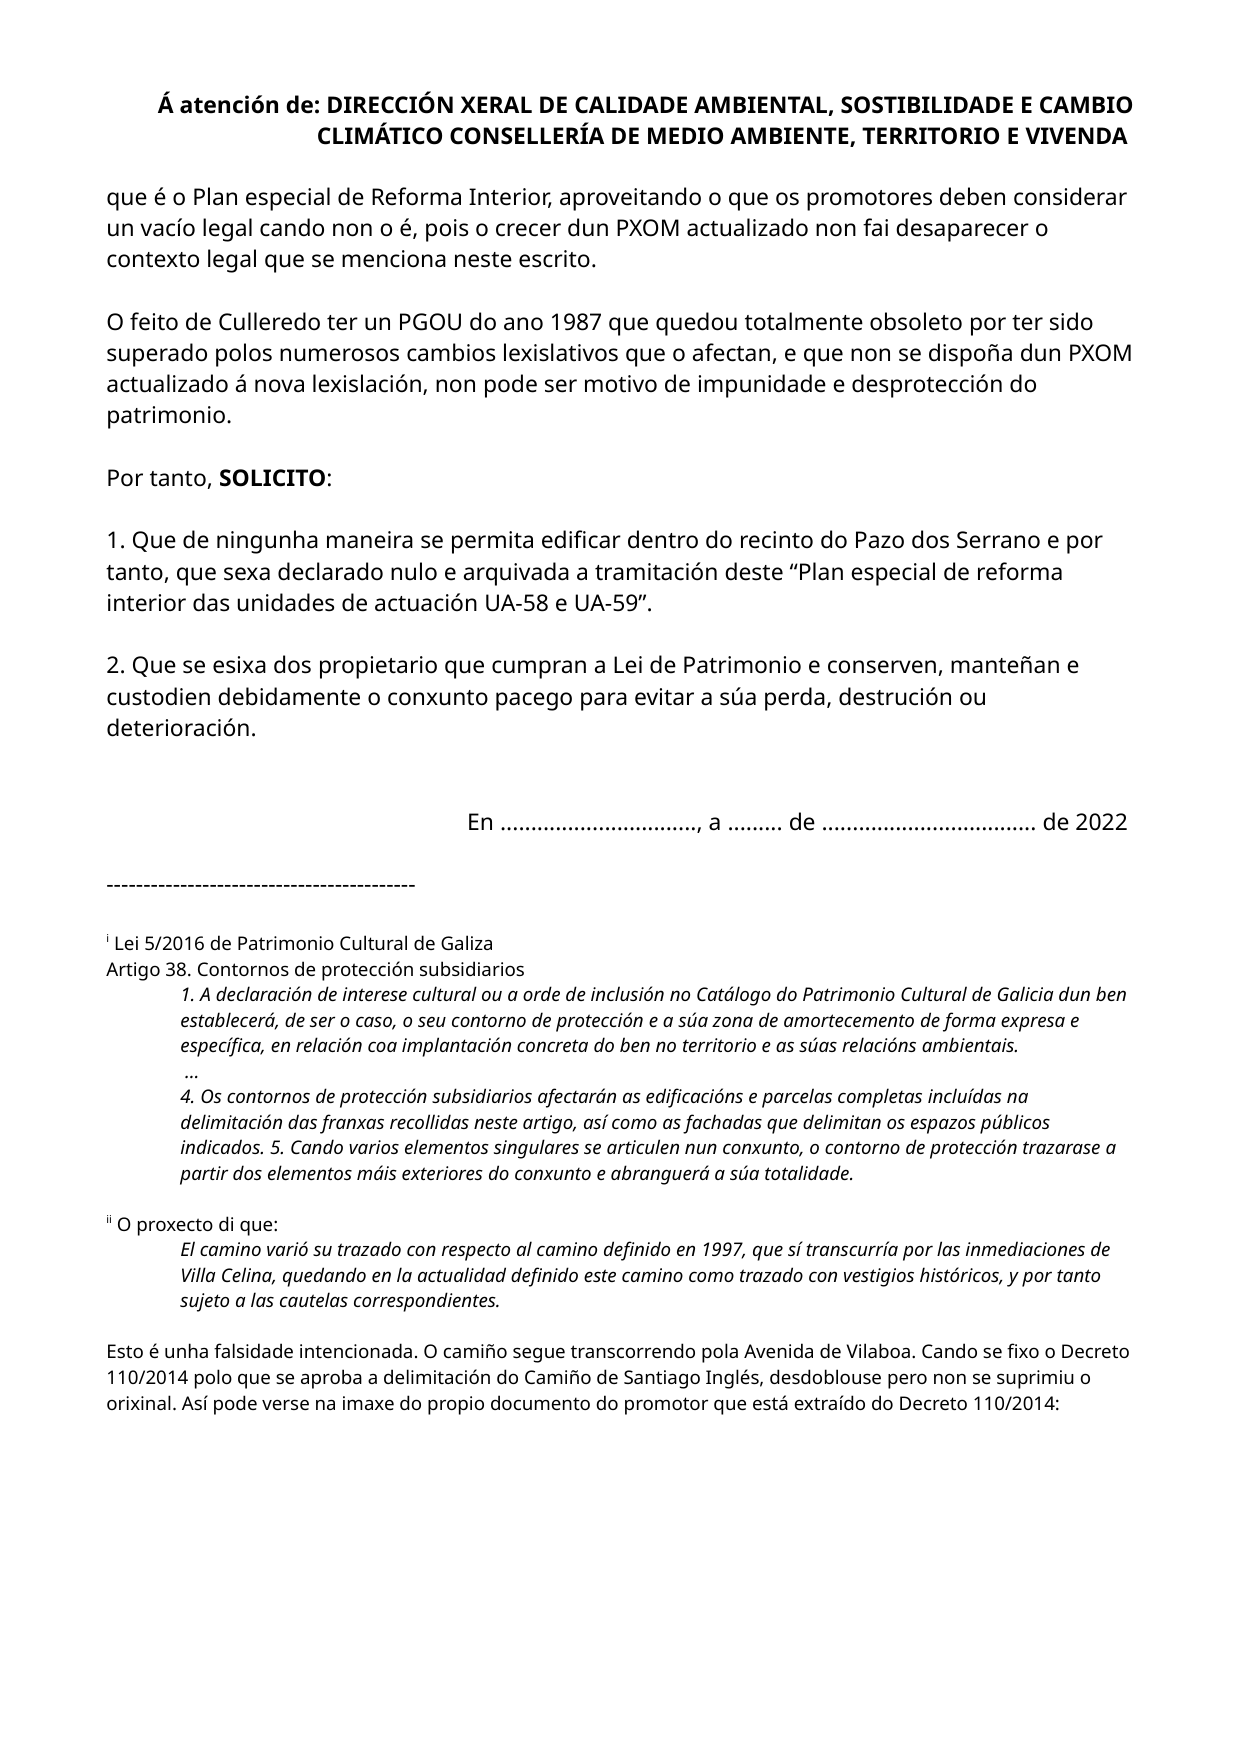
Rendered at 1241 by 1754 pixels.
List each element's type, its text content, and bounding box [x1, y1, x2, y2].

text Por tanto, SOLICITO: [106, 462, 1134, 493]
text que é o Plan especial de Reforma Interior, aproveitando o que os promotores deben considerar un vacío legal cando non o é, pois o crecer dun PXOM actualizado non fai desaparecer o contexto legal que se menciona neste escrito. [106, 181, 1134, 274]
text O feito de Culleredo ter un PGOU do ano 1987 que quedou totalmente obsoleto por ter sido superado polos numerosos cambios lexislativos que o afectan, e que non se dispoña dun PXOM actualizado á nova lexislación, non pode ser motivo de impunidade e desprotección do patrimonio. [106, 306, 1134, 431]
text 2. Que se esixa dos propietario que cumpran a Lei de Patrimonio e conserven, manteñan e custodien debidamente o conxunto pacego para evitar a súa perda, destrución ou deterioración. [106, 649, 1134, 743]
text 1. Que de ningunha maneira se permita edificar dentro do recinto do Pazo dos Serrano e por tanto, que sexa declarado nulo e arquivada a tramitación deste “Plan especial de reforma interior das unidades de actuación UA-58 e UA-59”. [106, 524, 1134, 618]
text Esto é unha falsidade intencionada. O camiño segue transcorrendo pola Avenida de Vilaboa. Cando se fixo o Decreto 110/2014 polo que se aproba a delimitación do Camiño de Santiago Inglés, desdoblouse pero non se suprimiu o orixinal. Así pode verse na imaxe do propio documento do promotor que está extraído do Decreto 110/2014: [106, 1339, 1134, 1415]
text i Lei 5/2016 de Patrimonio Cultural de Galiza [106, 931, 1134, 956]
text ii O proxecto di que: [106, 1211, 1134, 1237]
text El camino varió su trazado con respecto al camino definido en 1997, que sí transcurría por las inmediaciones de Villa Celina, quedando en la actualidad definido este camino como trazado con vestigios históricos, y por tanto sujeto a las cautelas correspondientes. [180, 1237, 1134, 1313]
text 4. Os contornos de protección subsidiarios afectarán as edificacións e parcelas completas incluídas na delimitación das franxas recollidas neste artigo, así como as fachadas que delimitan os espazos públicos indicados. 5. Cando varios elementos singulares se articulen nun conxunto, o contorno de protección trazarase a partir dos elementos máis exteriores do conxunto e abranguerá a súa totalidade. [180, 1084, 1134, 1186]
text … [180, 1058, 1134, 1084]
text 1. A declaración de interese cultural ou a orde de inclusión no Catálogo do Patrimonio Cultural de Galicia dun ben establecerá, de ser o caso, o seu contorno de protección e a súa zona de amortecemento de forma expresa e específica, en relación coa implantación concreta do ben no territorio e as súas relacións ambientais. [180, 982, 1134, 1058]
text En ................................, a ......... de ................................... de 2022 [106, 806, 1134, 837]
text ------------------------------------------ [106, 868, 1134, 899]
text Artigo 38. Contornos de protección subsidiarios [106, 956, 1134, 982]
